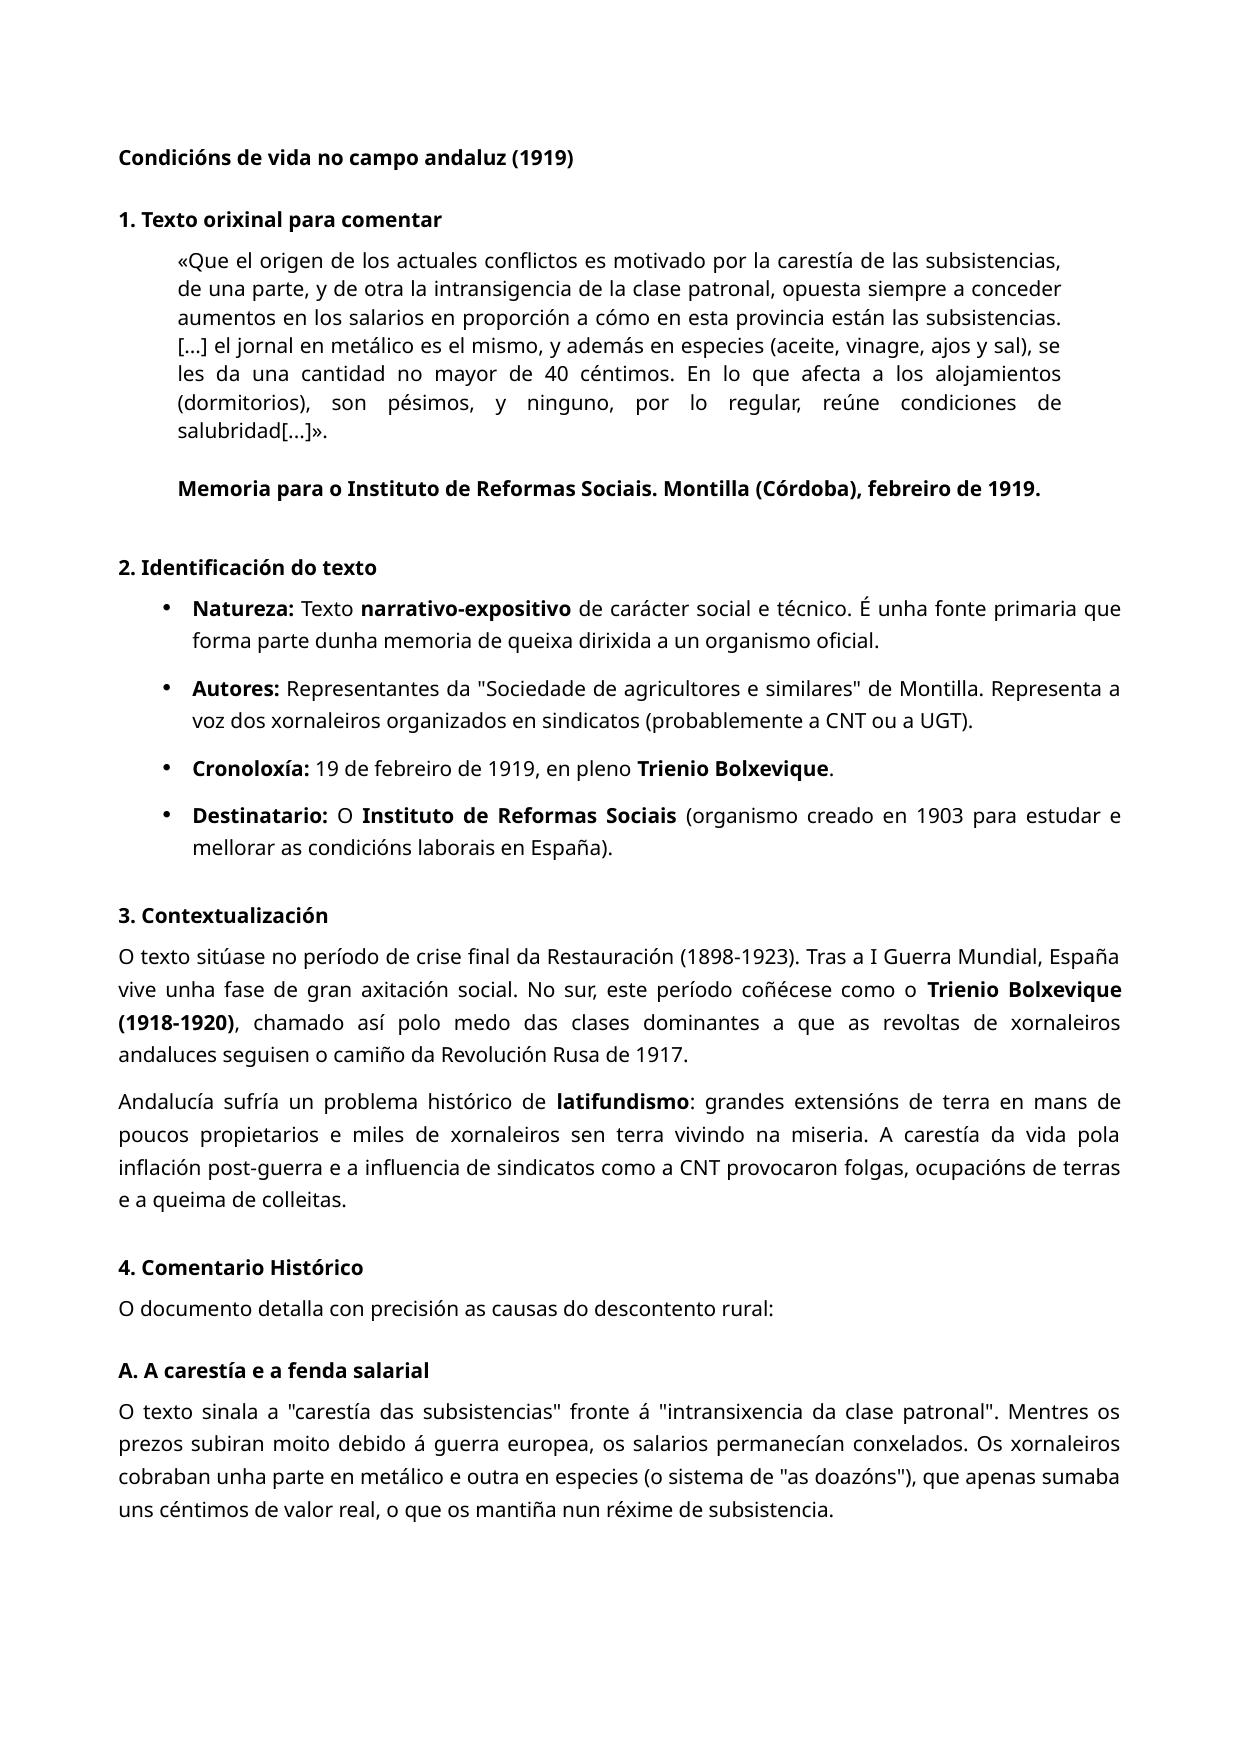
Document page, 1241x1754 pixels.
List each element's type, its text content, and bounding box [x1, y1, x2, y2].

subtitle 3. Contextualización [118, 901, 1122, 930]
subtitle 2. Identificación do texto [118, 553, 1122, 582]
list Destinatario: O Instituto de Reformas Sociais (organismo creado en 1903 para estudar e mellorar as condicións laborais en España). [162, 801, 1122, 862]
list Cronoloxía: 19 de febreiro de 1919, en pleno Trienio Bolxevique. [162, 754, 1122, 782]
subtitle 4. Comentario Histórico [118, 1253, 1122, 1282]
text «Que el origen de los actuales conflictos es motivado por la carestía de las subsistencias, de una parte, y de otra la intransigencia de la clase patronal, opuesta siempre a conceder aumentos en los salarios en proporción a cómo en esta provincia están las subsistencias. [...] el jornal en metálico es el mismo, y además en especies (aceite, vinagre, ajos y sal), se les da una cantidad no mayor de 40 céntimos. En lo que afecta a los alojamientos (dormitorios), son pésimos, y ninguno, por lo regular, reúne condiciones de salubridad[...]». [177, 246, 1063, 445]
text O documento detalla con precisión as causas do descontento rural: [118, 1294, 1122, 1323]
text O texto sitúase no período de crise final da Restauración (1898-1923). Tras a I Guerra Mundial, España vive unha fase de gran axitación social. No sur, este período coñécese como o Trienio Bolxevique (1918-1920), chamado así polo medo das clases dominantes a que as revoltas de xornaleiros andaluces seguisen o camiño da Revolución Rusa de 1917. [118, 942, 1122, 1069]
list Autores: Representantes da "Sociedade de agricultores e similares" de Montilla. Representa a voz dos xornaleiros organizados en sindicatos (probablemente a CNT ou a UGT). [162, 674, 1122, 735]
text Memoria para o Instituto de Reformas Sociais. Montilla (Córdoba), febreiro de 1919. [177, 474, 1063, 503]
list Natureza: Texto narrativo-expositivo de carácter social e técnico. É unha fonte primaria que forma parte dunha memoria de queixa dirixida a un organismo oficial. [162, 594, 1122, 655]
subtitle 1. Texto orixinal para comentar [118, 205, 1122, 233]
subtitle Condicións de vida no campo andaluz (1919) [118, 143, 1122, 172]
subtitle A. A carestía e a fenda salarial [118, 1356, 1122, 1384]
text O texto sinala a "carestía das subsistencias" fronte á "intransixencia da clase patronal". Mentres os prezos subiran moito debido á guerra europea, os salarios permanecían conxelados. Os xornaleiros cobraban unha parte en metálico e outra en especies (o sistema de "as doazóns"), que apenas sumaba uns céntimos de valor real, o que os mantiña nun réxime de subsistencia. [118, 1397, 1122, 1523]
text Andalucía sufría un problema histórico de latifundismo: grandes extensións de terra en mans de poucos propietarios e miles de xornaleiros sen terra vivindo na miseria. A carestía da vida pola inflación post-guerra e a influencia de sindicatos como a CNT provocaron folgas, ocupacións de terras e a queima de colleitas. [118, 1087, 1122, 1214]
